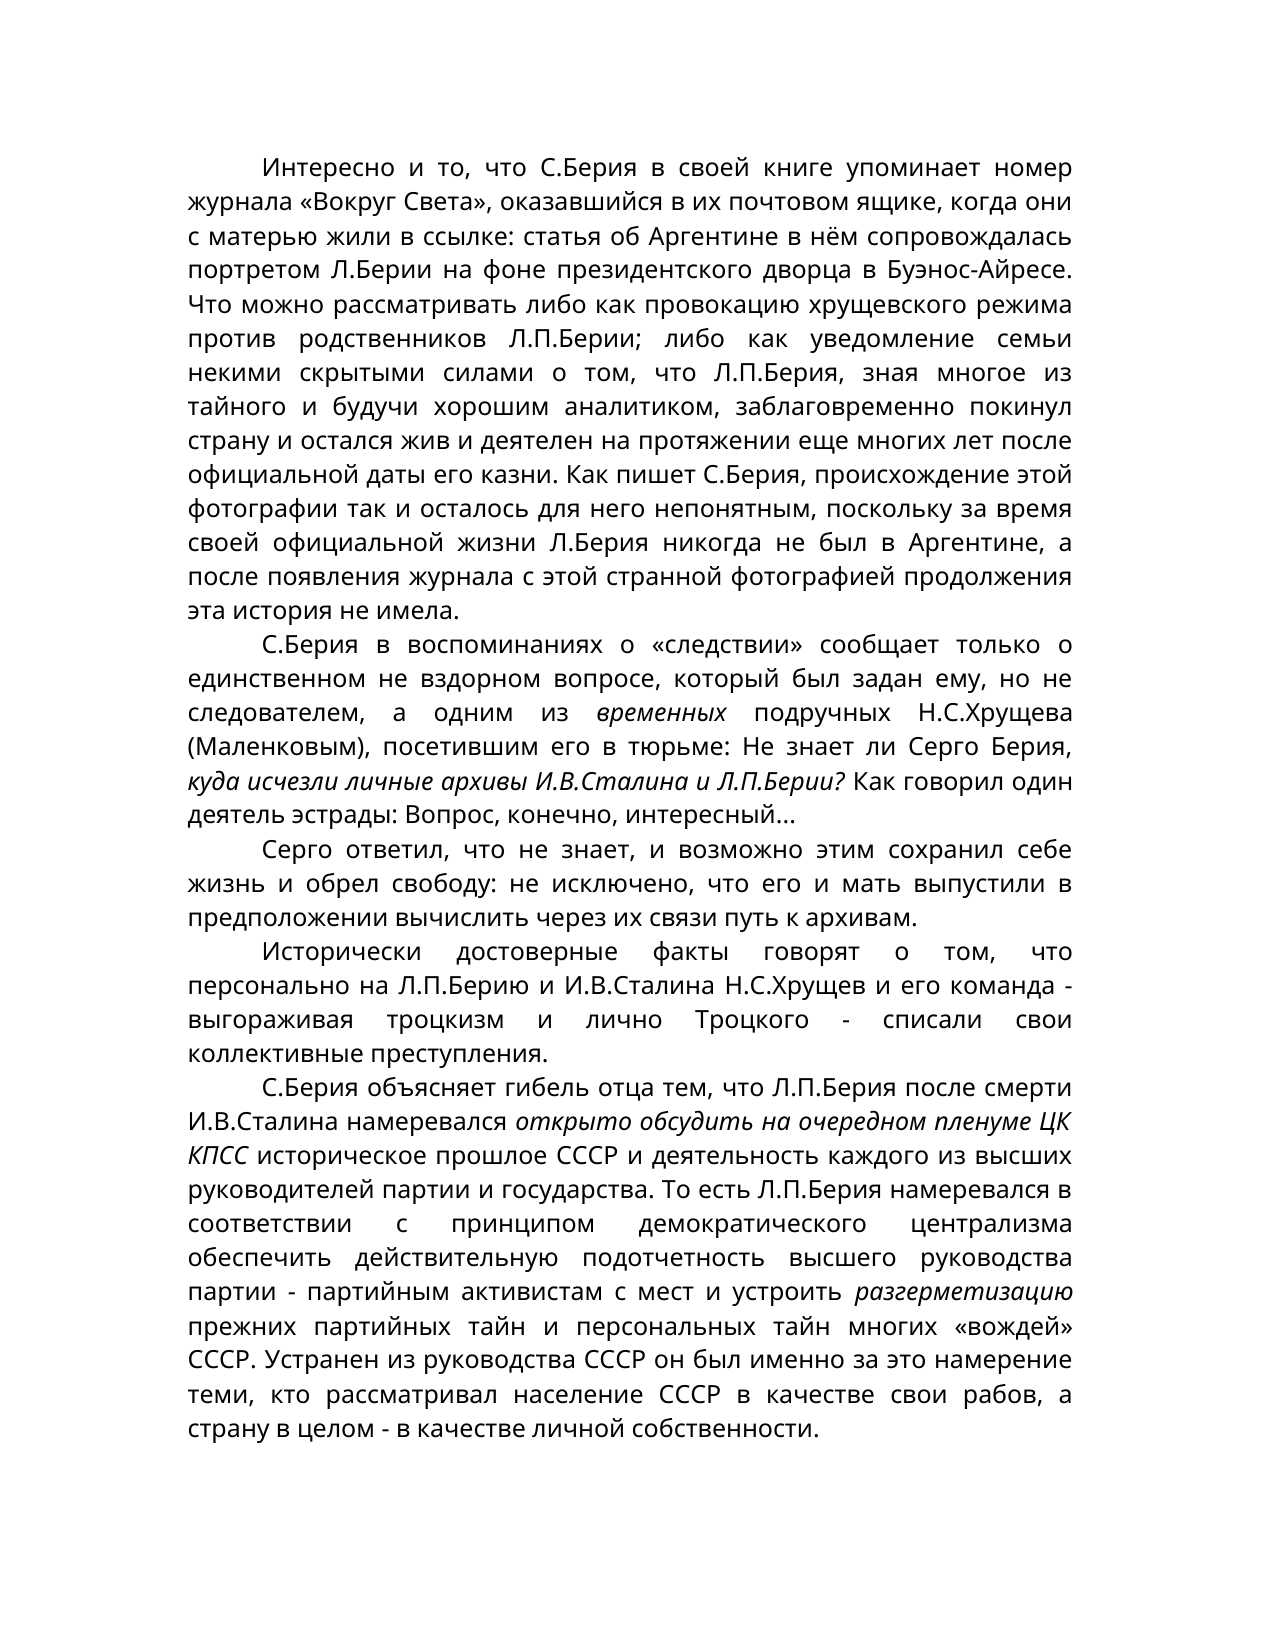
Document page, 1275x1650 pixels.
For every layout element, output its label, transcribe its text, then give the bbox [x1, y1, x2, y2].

text Интересно и то, что С.Берия в своей книге упоминает номер журнала «Вокруг Света», оказавшийся в их почтовом ящике, когда они с матерью жили в ссылке: статья об Аргентине в нём сопровождалась портретом Л.Берии на фоне президентского дворца в Буэнос-Айресе. Что можно рассматривать либо как провокацию хрущевского режима против родственников Л.П.Берии; либо как уведомление семьи некими скрытыми силами о том, что Л.П.Берия, зная многое из тайного и будучи хорошим аналитиком, заблаговременно покинул страну и остался жив и деятелен на протяжении еще многих лет после официальной даты его казни. Как пишет С.Берия, происхождение этой фотографии так и осталось для него непонятным, поскольку за время своей официальной жизни Л.Берия никогда не был в Аргентине, а после появления журнала с этой странной фотографией продолжения эта история не имела. [187, 150, 1073, 627]
text Серго ответил, что не знает, и возможно этим сохранил себе жизнь и обрел свободу: не исключено, что его и мать выпустили в предположении вычислить через их связи путь к архивам. [187, 831, 1073, 933]
text С.Берия в воспоминаниях о «следствии» сообщает только о единственном не вздорном вопросе, который был задан ему, но не следователем, а одним из временных подручных Н.С.Хрущева (Маленковым), посетившим его в тюрьме: Не знает ли Серго Берия, куда исчезли личные архивы И.В.Сталина и Л.П.Берии? Как говорил один деятель эстрады: Вопрос, конечно, интересный... [187, 627, 1073, 831]
text Исторически достоверные факты говорят о том, что персонально на Л.П.Берию и И.В.Сталина Н.С.Хрущев и его команда - выгораживая троцкизм и лично Троцкого - списали свои коллективные преступления. [187, 933, 1073, 1070]
text С.Берия объясняет гибель отца тем, что Л.П.Берия после смерти И.В.Сталина намеревался открыто обсудить на очередном пленуме ЦК КПСС историческое прошлое СССР и деятельность каждого из высших руководителей партии и государства. То есть Л.П.Берия намеревался в соответствии с принципом демократического централизма обеспечить действительную подотчетность высшего руководства партии - партийным активистам с мест и устроить разгерметизацию прежних партийных тайн и персональных тайн многих «вождей» СССР. Устранен из руководства СССР он был именно за это намерение теми, кто рассматривал население СССР в качестве свои рабов, а страну в целом - в качестве личной собственности. [187, 1070, 1073, 1444]
